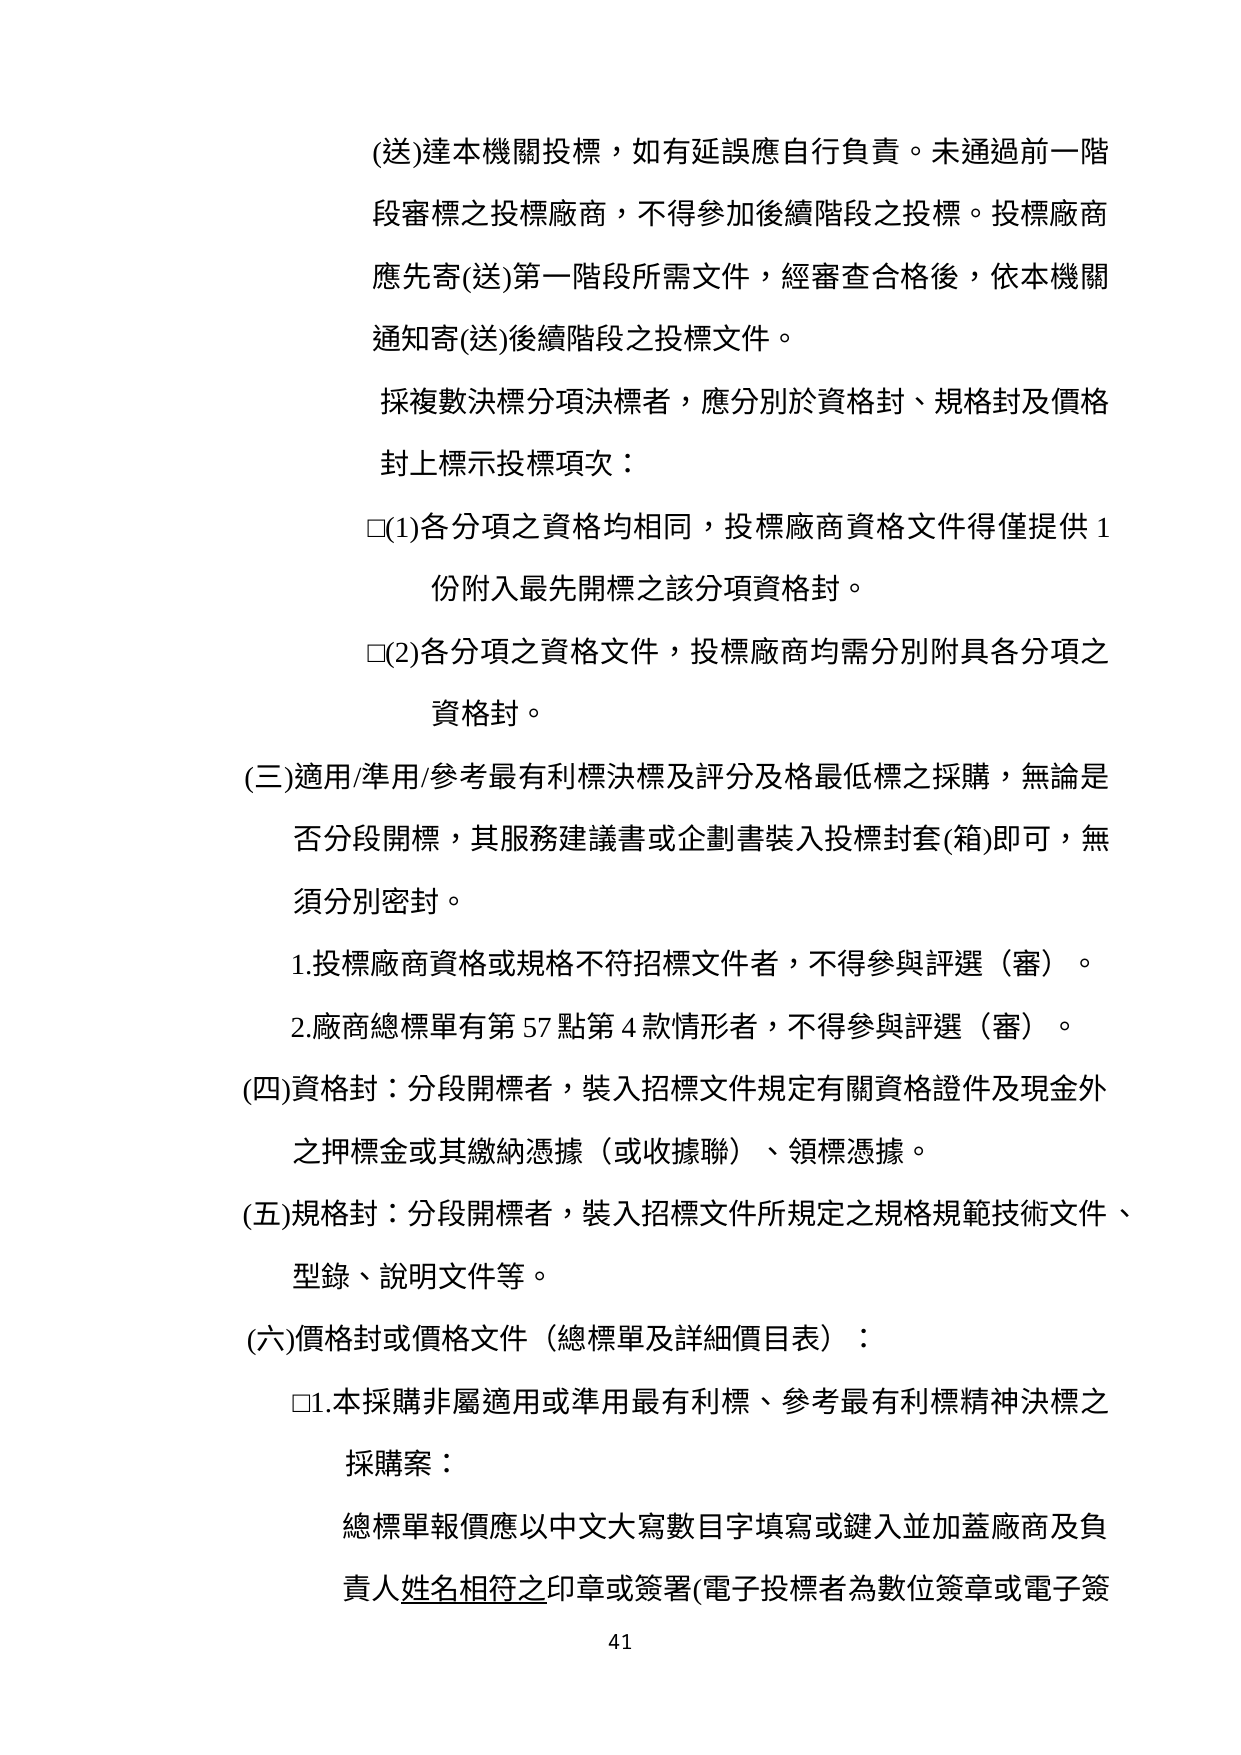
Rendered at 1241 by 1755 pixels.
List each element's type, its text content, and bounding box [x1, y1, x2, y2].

text (三)適用/準用/參考最有利標決標及評分及格最低標之採購，無論是否分段開標，其服務建議書或企劃書裝入投標封套(箱)即可，無須分別密封。 [244, 733, 1110, 920]
text 2.廠商總標單有第57點第4款情形者，不得參與評選（審）。 [130, 983, 1110, 1045]
text □(1)各分項之資格均相同，投標廠商資格文件得僅提供1份附入最先開標之該分項資格封。 [367, 483, 1110, 608]
text □1.本採購非屬適用或準用最有利標、參考最有利標精神決標之採購案： [292, 1358, 1110, 1483]
text (送)達本機關投標，如有延誤應自行負責。未通過前一階段審標之投標廠商，不得參加後續階段之投標。投標廠商應先寄(送)第一階段所需文件，經審查合格後，依本機關通知寄(送)後續階段之投標文件。 [130, 108, 1110, 358]
text 採複數決標分項決標者，應分別於資格封、規格封及價格封上標示投標項次： [380, 358, 1110, 483]
text □(2)各分項之資格文件，投標廠商均需分別附具各分項之資格封。 [367, 608, 1110, 733]
text (四)資格封：分段開標者，裝入招標文件規定有關資格證件及現金外之押標金或其繳納憑據（或收據聯）、領標憑據。 [242, 1045, 1110, 1170]
text (五)規格封：分段開標者，裝入招標文件所規定之規格規範技術文件、型錄、說明文件等。 [242, 1170, 1110, 1295]
text (六)價格封或價格文件（總標單及詳細價目表）： [130, 1295, 1110, 1358]
text 總標單報價應以中文大寫數目字填寫或鍵入並加蓋廠商及負責人姓名相符之印章或簽署(電子投標者為數位簽章或電子簽章)。總標單及詳細價目表如有塗改應加蓋廠商或負責人印章或簽署。採分段開標者，總標單、詳細價目表應裝入價格封。採不分段開標者，前述文件依第1款一次投標不分段開標規定辦理。 [342, 1483, 1110, 1608]
text 1.投標廠商資格或規格不符招標文件者，不得參與評選（審）。 [130, 920, 1110, 983]
